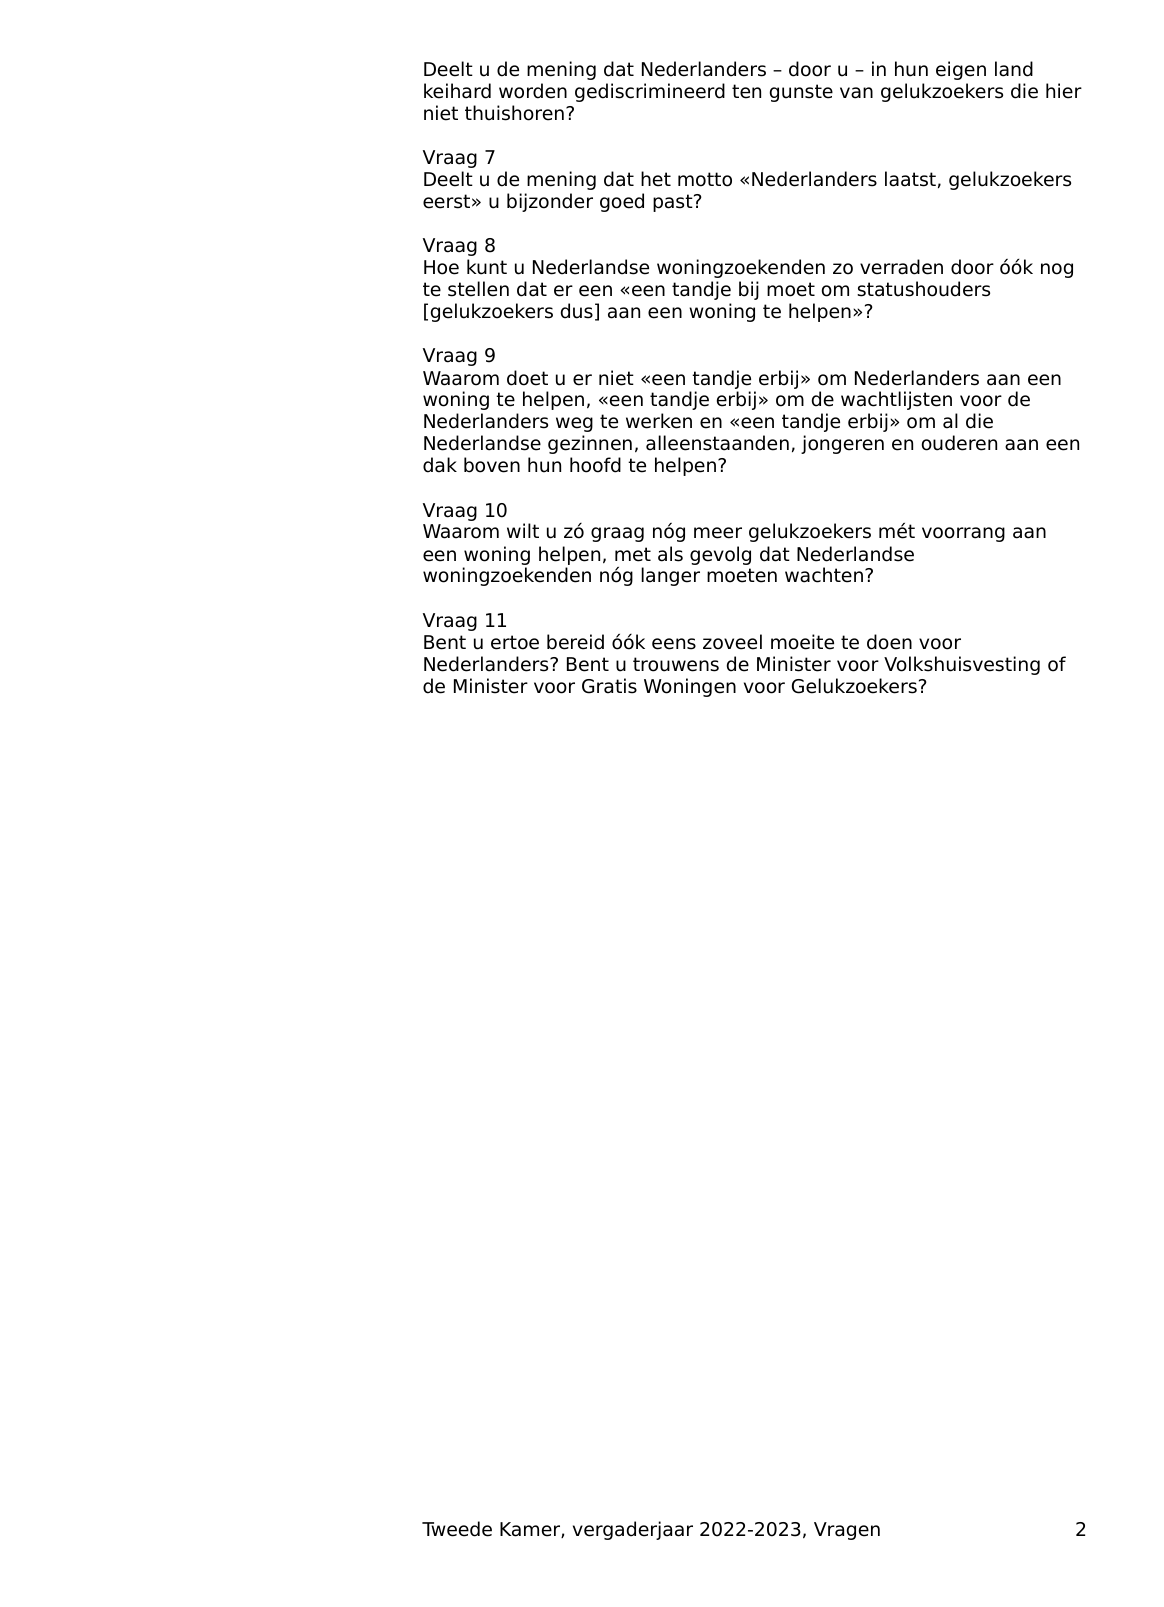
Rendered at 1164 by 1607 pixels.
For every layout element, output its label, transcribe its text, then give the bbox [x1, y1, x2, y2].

text Vraag 7 [422, 147, 1087, 169]
text Bent u ertoe bereid óók eens zoveel moeite te doen voor Nederlanders? Bent u trouwens de Minister voor Volkshuisvesting of de Minister voor Gratis Woningen voor Gelukzoekers? [422, 632, 1087, 697]
text Waarom wilt u zó graag nóg meer gelukzoekers mét voorrang aan een woning helpen, met als gevolg dat Nederlandse woningzoekenden nóg langer moeten wachten? [422, 521, 1087, 587]
text Waarom doet u er niet «een tandje erbij» om Nederlanders aan een woning te helpen, «een tandje erbij» om de wachtlijsten voor de Nederlanders weg te werken en «een tandje erbij» om al die Nederlandse gezinnen, alleenstaanden, jongeren en ouderen aan een dak boven hun hoofd te helpen? [422, 367, 1087, 477]
text Vraag 11 [422, 609, 1087, 632]
text Vraag 10 [422, 499, 1087, 521]
text Vraag 9 [422, 345, 1087, 367]
text Deelt u de mening dat het motto «Nederlanders laatst, gelukzoekers eerst» u bijzonder goed past? [422, 169, 1087, 213]
text Vraag 8 [422, 235, 1087, 257]
text Hoe kunt u Nederlandse woningzoekenden zo verraden door óók nog te stellen dat er een «een tandje bij moet om statushouders [gelukzoekers dus] aan een woning te helpen»? [422, 257, 1087, 323]
text Deelt u de mening dat Nederlanders – door u – in hun eigen land keihard worden gediscrimineerd ten gunste van gelukzoekers die hier niet thuishoren? [422, 59, 1087, 125]
